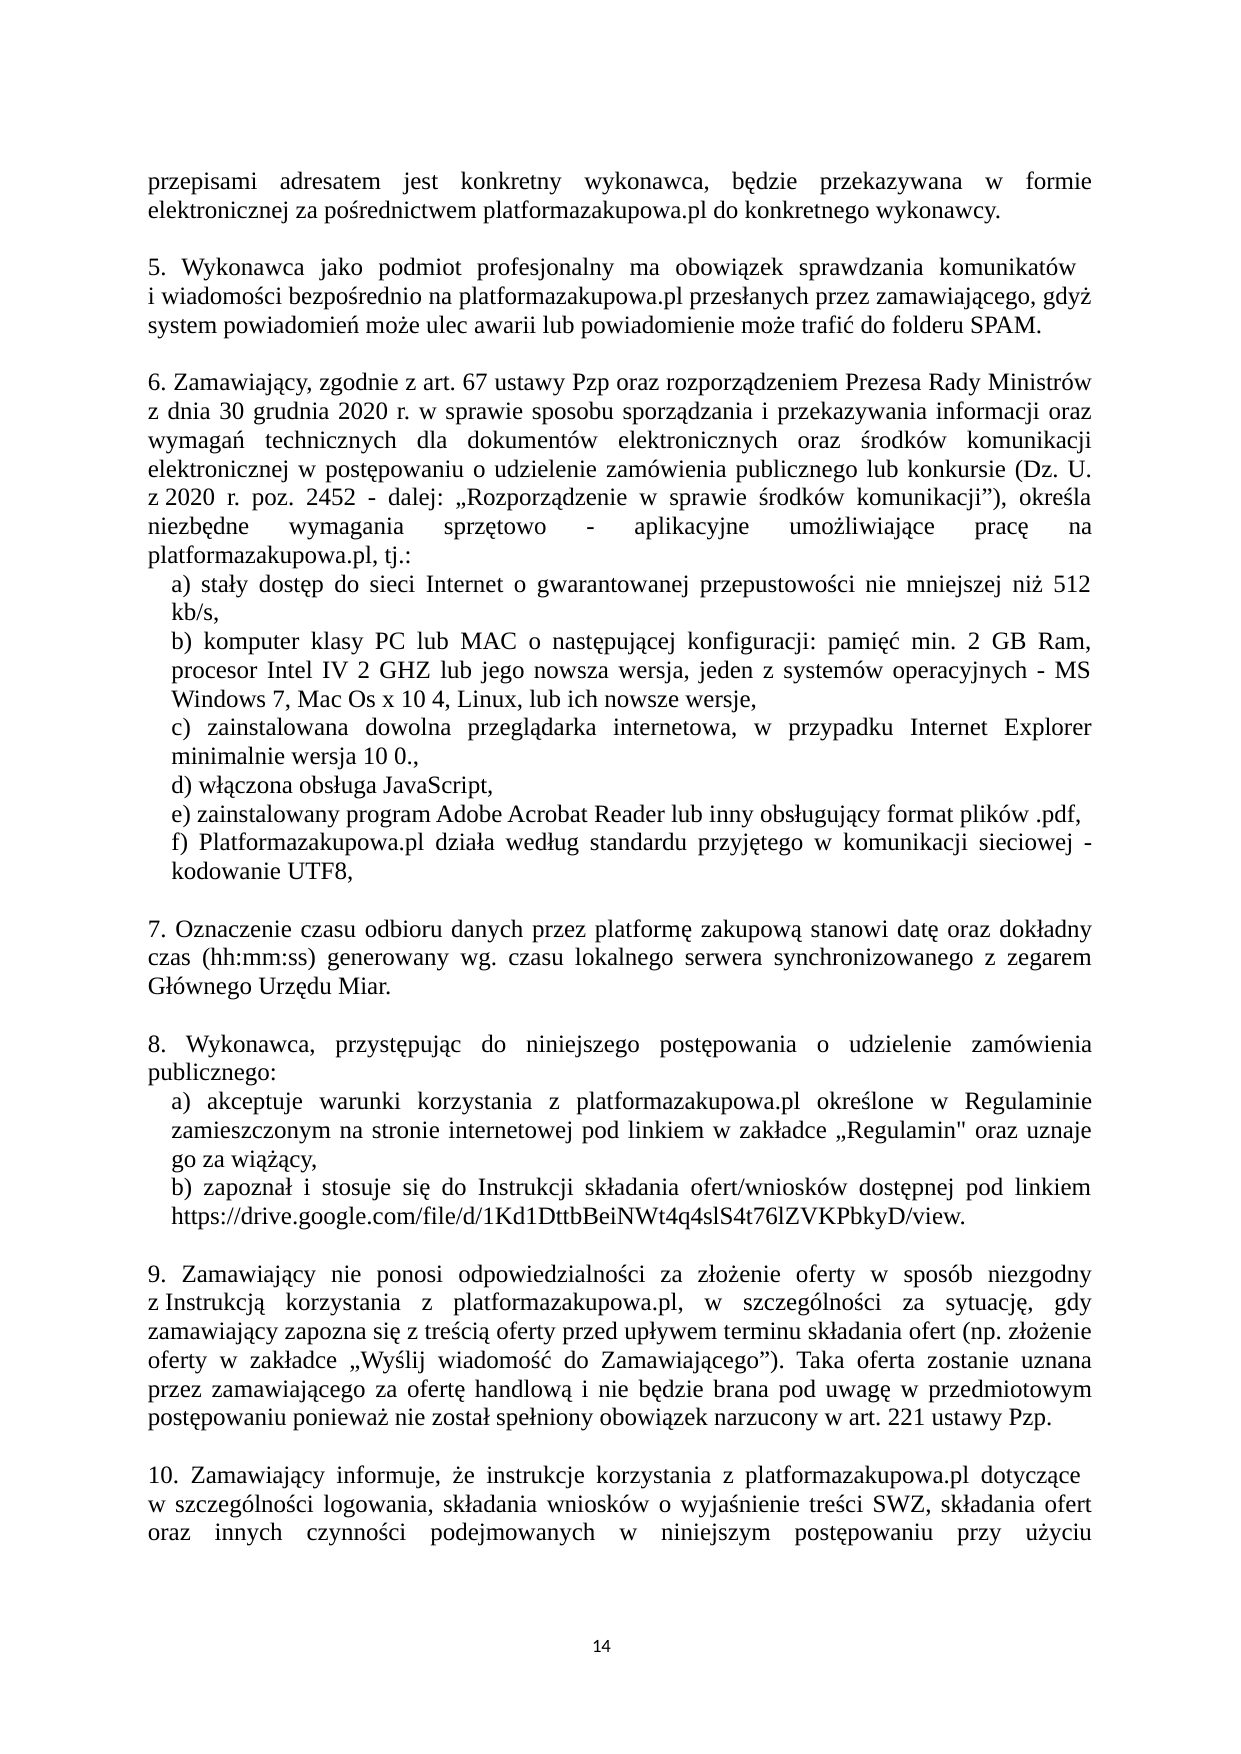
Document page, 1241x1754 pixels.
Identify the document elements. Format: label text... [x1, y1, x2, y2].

text d) włączona obsługa JavaScript, [171, 770, 1093, 799]
text 5. Wykonawca jako podmiot profesjonalny ma obowiązek sprawdzania komunikatów i wiadomości bezpośrednio na platformazakupowa.pl przesłanych przez zamawiającego, gdyż system powiadomień może ulec awarii lub powiadomienie może trafić do folderu SPAM. [148, 252, 1093, 339]
text c) zainstalowana dowolna przeglądarka internetowa, w przypadku Internet Explorer minimalnie wersja 10 0., [171, 712, 1093, 770]
text b) komputer klasy PC lub MAC o następującej konfiguracji: pamięć min. 2 GB Ram, procesor Intel IV 2 GHZ lub jego nowsza wersja, jeden z systemów operacyjnych - MS Windows 7, Mac Os x 10 4, Linux, lub ich nowsze wersje, [171, 626, 1093, 712]
text e) zainstalowany program Adobe Acrobat Reader lub inny obsługujący format plików .pdf, [171, 799, 1093, 827]
text a) akceptuje warunki korzystania z platformazakupowa.pl określone w Regulaminie zamieszczonym na stronie internetowej pod linkiem w zakładce „Regulamin" oraz uznaje go za wiążący, [171, 1086, 1093, 1172]
text 9. Zamawiający nie ponosi odpowiedzialności za złożenie oferty w sposób niezgodny z Instrukcją korzystania z platformazakupowa.pl, w szczególności za sytuację, gdy zamawiający zapozna się z treścią oferty przed upływem terminu składania ofert (np. złożenie oferty w zakładce „Wyślij wiadomość do Zamawiającego”). Taka oferta zostanie uznana przez zamawiającego za ofertę handlową i nie będzie brana pod uwagę w przedmiotowym postępowaniu ponieważ nie został spełniony obowiązek narzucony w art. 221 ustawy Pzp. [148, 1259, 1093, 1431]
text przepisami adresatem jest konkretny wykonawca, będzie przekazywana w formie elektronicznej za pośrednictwem platformazakupowa.pl do konkretnego wykonawcy. [148, 166, 1093, 224]
text 6. Zamawiający, zgodnie z art. 67 ustawy Pzp oraz rozporządzeniem Prezesa Rady Ministrów z dnia 30 grudnia 2020 r. w sprawie sposobu sporządzania i przekazywania informacji oraz wymagań technicznych dla dokumentów elektronicznych oraz środków komunikacji elektronicznej w postępowaniu o udzielenie zamówienia publicznego lub konkursie (Dz. U. z 2020 r. poz. 2452 - dalej: „Rozporządzenie w sprawie środków komunikacji”), określa niezbędne wymagania sprzętowo - aplikacyjne umożliwiające pracę na platformazakupowa.pl, tj.: [148, 367, 1093, 569]
text 7. Oznaczenie czasu odbioru danych przez platformę zakupową stanowi datę oraz dokładny czas (hh:mm:ss) generowany wg. czasu lokalnego serwera synchronizowanego z zegarem Głównego Urzędu Miar. [148, 914, 1093, 1000]
text f) Platformazakupowa.pl działa według standardu przyjętego w komunikacji sieciowej - kodowanie UTF8, [171, 827, 1093, 885]
text 10. Zamawiający informuje, że instrukcje korzystania z platformazakupowa.pl dotyczące w szczególności logowania, składania wniosków o wyjaśnienie treści SWZ, składania ofert oraz innych czynności podejmowanych w niniejszym postępowaniu przy użyciu [148, 1460, 1093, 1546]
text 8. Wykonawca, przystępując do niniejszego postępowania o udzielenie zamówienia publicznego: [148, 1029, 1093, 1086]
text a) stały dostęp do sieci Internet o gwarantowanej przepustowości nie mniejszej niż 512 kb/s, [171, 569, 1093, 626]
text b) zapoznał i stosuje się do Instrukcji składania ofert/wniosków dostępnej pod linkiem https://drive.google.com/file/d/1Kd1DttbBeiNWt4q4slS4t76lZVKPbkyD/view. [171, 1172, 1093, 1230]
